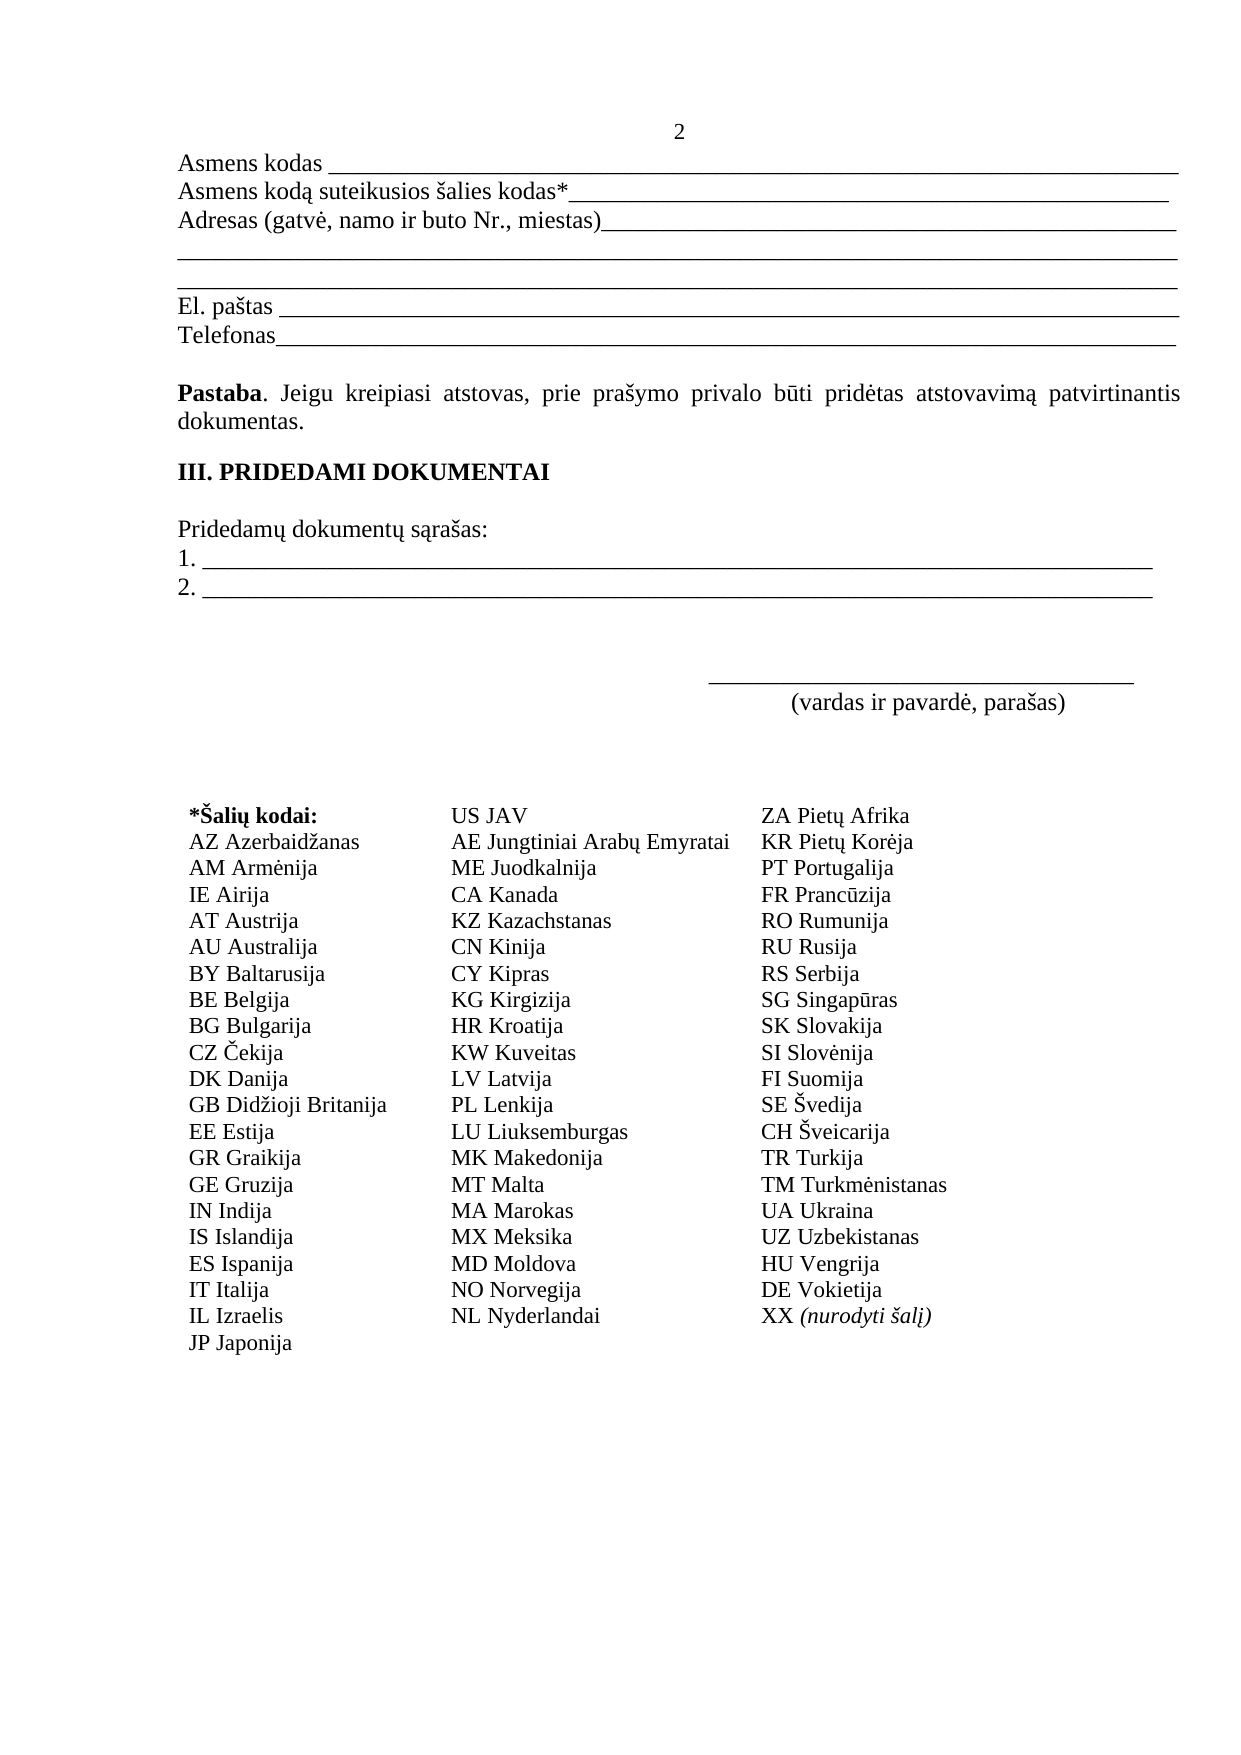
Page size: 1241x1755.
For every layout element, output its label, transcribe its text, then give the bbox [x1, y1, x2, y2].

text El. paštas ________________________________________________________________________ [177, 291, 1181, 320]
text (vardas ir pavardė, parašas) [177, 687, 1181, 715]
table_header *Šalių kodai: AZ Azerbaidžanas AM Armėnija IE Airija AT Austrija AU Australija BY Baltarusija BE Belgija BG Bulgarija CZ Čekija DK Danija GB Didžioji Britanija EE Estija GR Graikija GE Gruzija IN Indija IS Islandija ES Ispanija IT Italija IL Izraelis JP Japonija [177, 802, 439, 1381]
table_header US JAV AE Jungtiniai Arabų Emyratai ME Juodkalnija CA Kanada KZ Kazachstanas CN Kinija CY Kipras KG Kirgizija HR Kroatija KW Kuveitas LV Latvija PL Lenkija LU Liuksemburgas MK Makedonija MT Malta MA Marokas MX Meksika MD Moldova NO Norvegija NL Nyderlandai [440, 802, 749, 1381]
text 1. ____________________________________________________________________________ [177, 543, 1181, 572]
text iiI. pridedami dokumentai [177, 457, 1181, 485]
text Asmens kodas ____________________________________________________________________ [177, 148, 1181, 176]
table_header ZA Pietų Afrika KR Pietų Korėja PT Portugalija FR Prancūzija RO Rumunija RU Rusija RS Serbija SG Singapūras SK Slovakija SI Slovėnija FI Suomija SE Švedija CH Šveicarija TR Turkija TM Turkmėnistanas UA Ukraina UZ Uzbekistanas HU Vengrija DE Vokietija XX (nurodyti šalį) [750, 802, 1192, 1381]
text Asmens kodą suteikusios šalies kodas*________________________________________________ [177, 176, 1181, 205]
text __________________________________ [177, 658, 1181, 687]
text Telefonas________________________________________________________________________ [177, 320, 1181, 349]
text 2. ____________________________________________________________________________ [177, 572, 1181, 600]
text Pastaba. Jeigu kreipiasi atstovas, prie prašymo privalo būti pridėtas atstovavimą patvirtinantis dokumentas. [177, 378, 1181, 435]
text Adresas (gatvė, namo ir buto Nr., miestas)______________________________________________ [177, 205, 1181, 234]
text Pridedamų dokumentų sąrašas: [177, 514, 1181, 543]
text ________________________________________________________________________________________________________________________________________________________________ [177, 234, 1181, 291]
